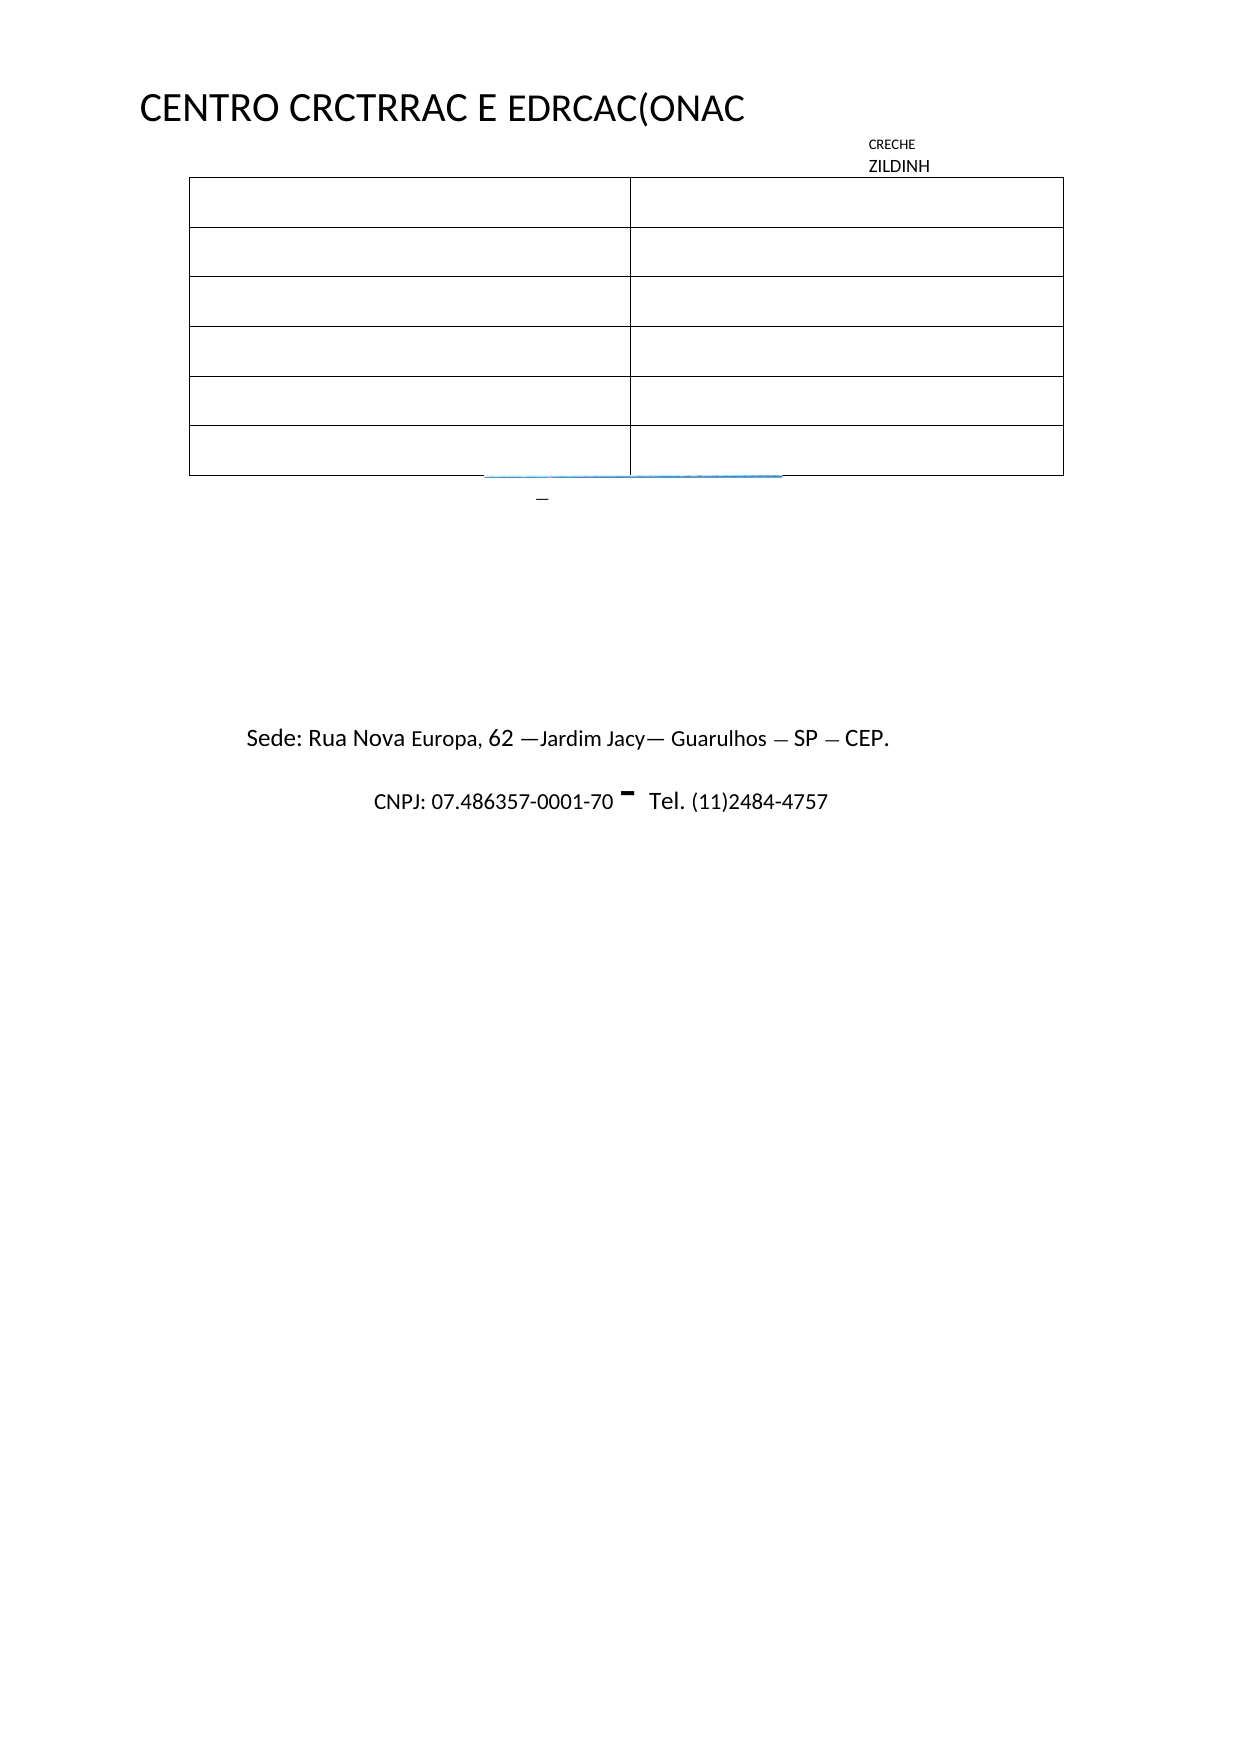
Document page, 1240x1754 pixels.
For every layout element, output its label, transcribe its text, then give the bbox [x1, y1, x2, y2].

table_cell [190, 426, 630, 475]
table_cell [631, 426, 1063, 475]
table_cell [190, 178, 630, 226]
table_cell [190, 377, 630, 425]
table_cell [190, 327, 630, 376]
table_cell [631, 377, 1063, 425]
text — [534, 488, 1069, 508]
table_cell [631, 277, 1063, 326]
table_cell [631, 178, 1063, 226]
table_cell [631, 228, 1063, 276]
table_cell [190, 277, 630, 326]
table_cell [631, 327, 1063, 376]
table_cell [181, 177, 189, 475]
table_cell [190, 228, 630, 276]
